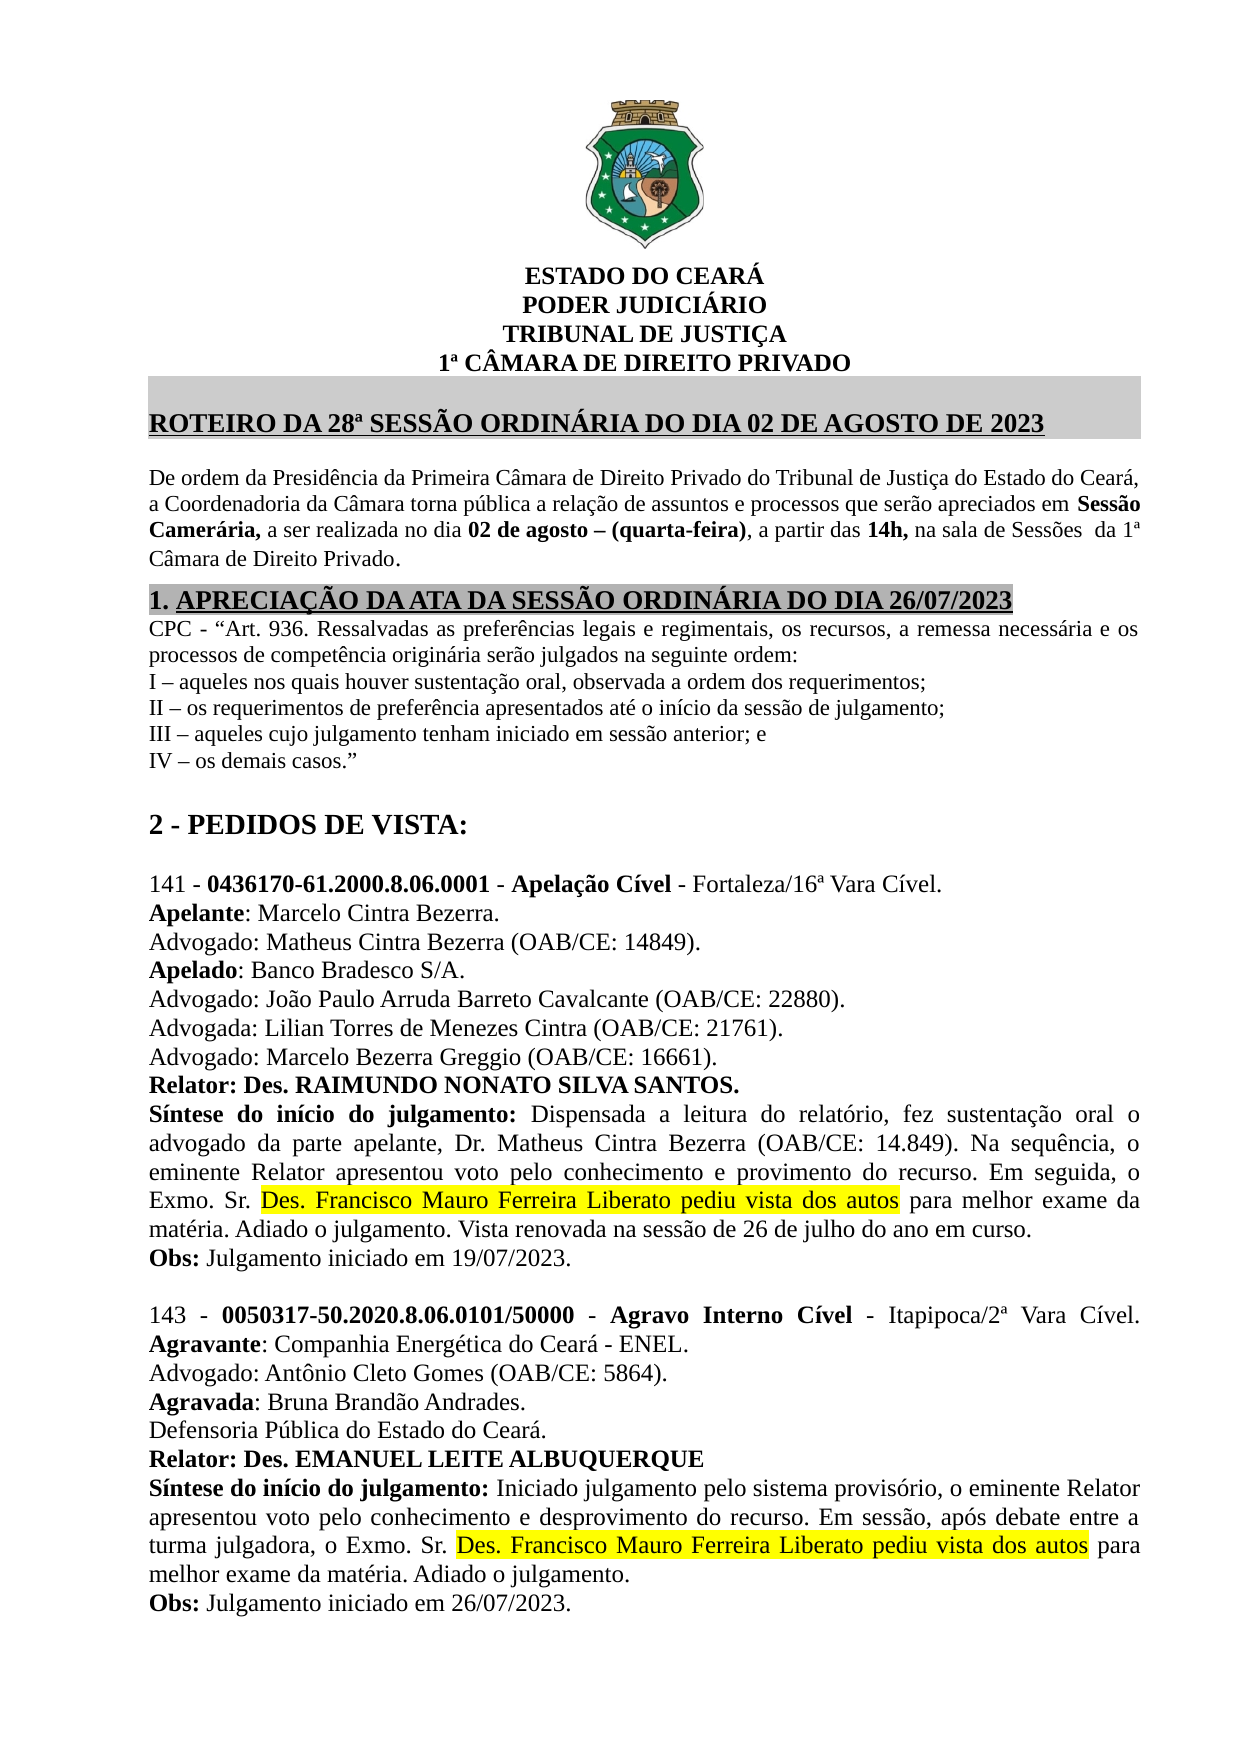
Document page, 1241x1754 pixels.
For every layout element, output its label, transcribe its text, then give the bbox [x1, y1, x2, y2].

text 1. APRECIAÇÃO DA ATA DA SESSÃO ORDINÁRIA DO DIA 26/07/2023 [148, 584, 1141, 615]
text Obs: Julgamento iniciado em 19/07/2023. [148, 1243, 1141, 1272]
text Relator: Des. EMANUEL LEITE ALBUQUERQUE [148, 1444, 1141, 1473]
text Síntese do início do julgamento: Iniciado julgamento pelo sistema provisório, o eminente Relator apresentou voto pelo conhecimento e desprovimento do recurso. Em sessão, após debate entre a turma julgadora, o Exmo. Sr. Des. Francisco Mauro Ferreira Liberato pediu vista dos autos para melhor exame da matéria. Adiado o julgamento. [148, 1473, 1141, 1588]
text 141 - 0436170-61.2000.8.06.0001 - Apelação Cível - Fortaleza/16ª Vara Cível. [148, 869, 1141, 898]
text Advogado: Antônio Cleto Gomes (OAB/CE: 5864). [148, 1358, 1141, 1387]
text 2 - PEDIDOS DE VISTA: [148, 807, 1141, 840]
text Apelante: Marcelo Cintra Bezerra. [148, 898, 1141, 927]
text De ordem da Presidência da Primeira Câmara de Direito Privado do Tribunal de Justiça do Estado do Ceará, a Coordenadoria da Câmara torna pública a relação de assuntos e processos que serão apreciados em Sessão Camerária, a ser realizada no dia 02 de agosto – (quarta-feira), a partir das 14h, na sala de Sessões da 1ª Câmara de Direito Privado. [148, 464, 1141, 571]
subtitle 1ª CÂMARA DE DIREITO PRIVADO [148, 348, 1141, 376]
text Advogado: Marcelo Bezerra Greggio (OAB/CE: 16661). [148, 1042, 1141, 1070]
text Síntese do início do julgamento: Dispensada a leitura do relatório, fez sustentação oral o advogado da parte apelante, Dr. Matheus Cintra Bezerra (OAB/CE: 14.849). Na sequência, o eminente Relator apresentou voto pelo conhecimento e provimento do recurso. Em seguida, o Exmo. Sr. Des. Francisco Mauro Ferreira Liberato pediu vista dos autos para melhor exame da matéria. Adiado o julgamento. Vista renovada na sessão de 26 de julho do ano em curso. [148, 1099, 1141, 1243]
text Defensoria Pública do Estado do Ceará. [148, 1415, 1141, 1444]
text ESTADO DO CEARÁ [148, 261, 1141, 290]
text Advogado: João Paulo Arruda Barreto Cavalcante (OAB/CE: 22880). [148, 984, 1141, 1013]
text Relator: Des. RAIMUNDO NONATO SILVA SANTOS. [148, 1070, 1141, 1099]
text PODER JUDICIÁRIO [148, 290, 1141, 319]
text II – os requerimentos de preferência apresentados até o início da sessão de julgamento; [148, 694, 1141, 721]
text Agravada: Bruna Brandão Andrades. [148, 1387, 1141, 1415]
text Apelado: Banco Bradesco S/A. [148, 955, 1141, 984]
text I – aqueles nos quais houver sustentação oral, observada a ordem dos requerimentos; [148, 668, 1141, 694]
text ROTEIRO DA 28ª SESSÃO ORDINÁRIA DO DIA 02 DE AGOSTO DE 2023 [148, 407, 1141, 439]
text CPC - “Art. 936. Ressalvadas as preferências legais e regimentais, os recursos, a remessa necessária e os processos de competência originária serão julgados na seguinte ordem: [148, 615, 1141, 668]
picture [585, 100, 704, 249]
text IV – os demais casos.” [148, 747, 1141, 773]
text Advogado: Matheus Cintra Bezerra (OAB/CE: 14849). [148, 927, 1141, 955]
text III – aqueles cujo julgamento tenham iniciado em sessão anterior; e [148, 721, 1141, 747]
text Advogada: Lilian Torres de Menezes Cintra (OAB/CE: 21761). [148, 1013, 1141, 1042]
subtitle TRIBUNAL DE JUSTIÇA [148, 319, 1141, 348]
text Obs: Julgamento iniciado em 26/07/2023. [148, 1588, 1141, 1617]
text 143 - 0050317-50.2020.8.06.0101/50000 - Agravo Interno Cível - Itapipoca/2ª Vara Cível. Agravante: Companhia Energética do Ceará - ENEL. [148, 1300, 1141, 1358]
